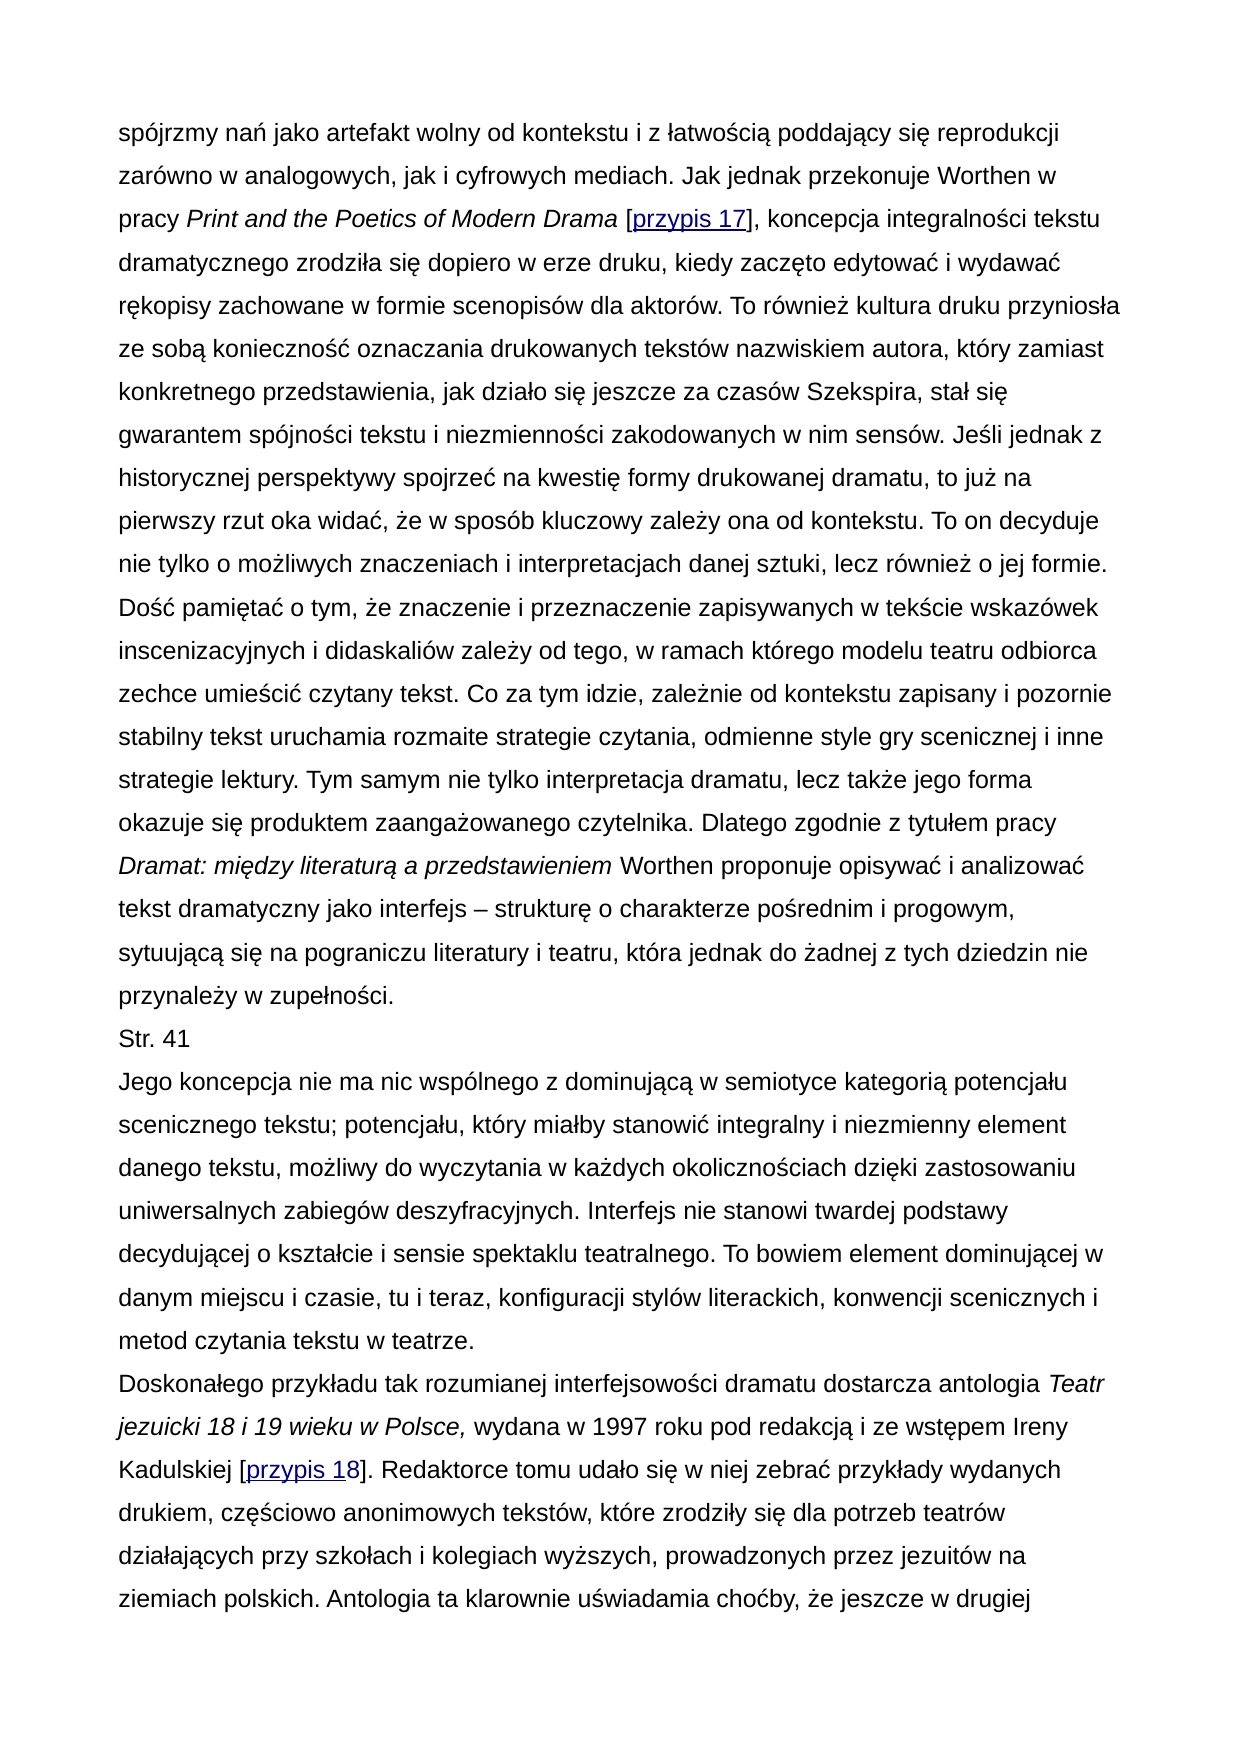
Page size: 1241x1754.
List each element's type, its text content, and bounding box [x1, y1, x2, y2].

text spójrzmy nań jako artefakt wolny od kontekstu i z łatwością poddający się reprodukcji zarówno w analogowych, jak i cyfrowych mediach. Jak jednak przekonuje Worthen w pracy Print and the Poetics of Modern Drama [przypis 17], koncepcja integralności tekstu dramatycznego zrodziła się dopiero w erze druku, kiedy zaczęto edytować i wydawać rękopisy zachowane w formie scenopisów dla aktorów. To również kultura druku przyniosła ze sobą konieczność oznaczania drukowanych tekstów nazwiskiem autora, który zamiast konkretnego przedstawienia, jak działo się jeszcze za czasów Szekspira, stał się gwarantem spójności tekstu i niezmienności zakodowanych w nim sensów. Jeśli jednak z historycznej perspektywy spojrzeć na kwestię formy drukowanej dramatu, to już na pierwszy rzut oka widać, że w sposób kluczowy zależy ona od kontekstu. To on decyduje nie tylko o możliwych znaczeniach i interpretacjach danej sztuki, lecz również o jej formie. Dość pamiętać o tym, że znaczenie i przeznaczenie zapisywanych w tekście wskazówek inscenizacyjnych i didaskaliów zależy od tego, w ramach którego modelu teatru odbiorca zechce umieścić czytany tekst. Co za tym idzie, zależnie od kontekstu zapisany i pozornie stabilny tekst uruchamia rozmaite strategie czytania, odmienne style gry scenicznej i inne strategie lektury. Tym samym nie tylko interpretacja dramatu, lecz także jego forma okazuje się produktem zaangażowanego czytelnika. Dlatego zgodnie z tytułem pracy Dramat: między literaturą a przedstawieniem Worthen proponuje opisywać i analizować tekst dramatyczny jako interfejs – strukturę o charakterze pośrednim i progowym, sytuującą się na pograniczu literatury i teatru, która jednak do żadnej z tych dziedzin nie przynależy w zupełności. [118, 118, 1122, 1009]
text Jego koncepcja nie ma nic wspólnego z dominującą w semiotyce kategorią potencjału scenicznego tekstu; potencjału, który miałby stanowić integralny i niezmienny element danego tekstu, możliwy do wyczytania w każdych okolicznościach dzięki zastosowaniu uniwersalnych zabiegów deszyfracyjnych. Interfejs nie stanowi twardej podstawy decydującej o kształcie i sensie spektaklu teatralnego. To bowiem element dominującej w danym miejscu i czasie, tu i teraz, konfiguracji stylów literackich, konwencji scenicznych i metod czytania tekstu w teatrze. [118, 1067, 1122, 1354]
text Str. 41 [118, 1024, 1122, 1052]
text Doskonałego przykładu tak rozumianej interfejsowości dramatu dostarcza antologia Teatr jezuicki 18 i 19 wieku w Polsce, wydana w 1997 roku pod redakcją i ze wstępem Ireny Kadulskiej [przypis 18]. Redaktorce tomu udało się w niej zebrać przykłady wydanych drukiem, częściowo anonimowych tekstów, które zrodziły się dla potrzeb teatrów działających przy szkołach i kolegiach wyższych, prowadzonych przez jezuitów na ziemiach polskich. Antologia ta klarownie uświadamia choćby, że jeszcze w drugiej [118, 1369, 1122, 1613]
